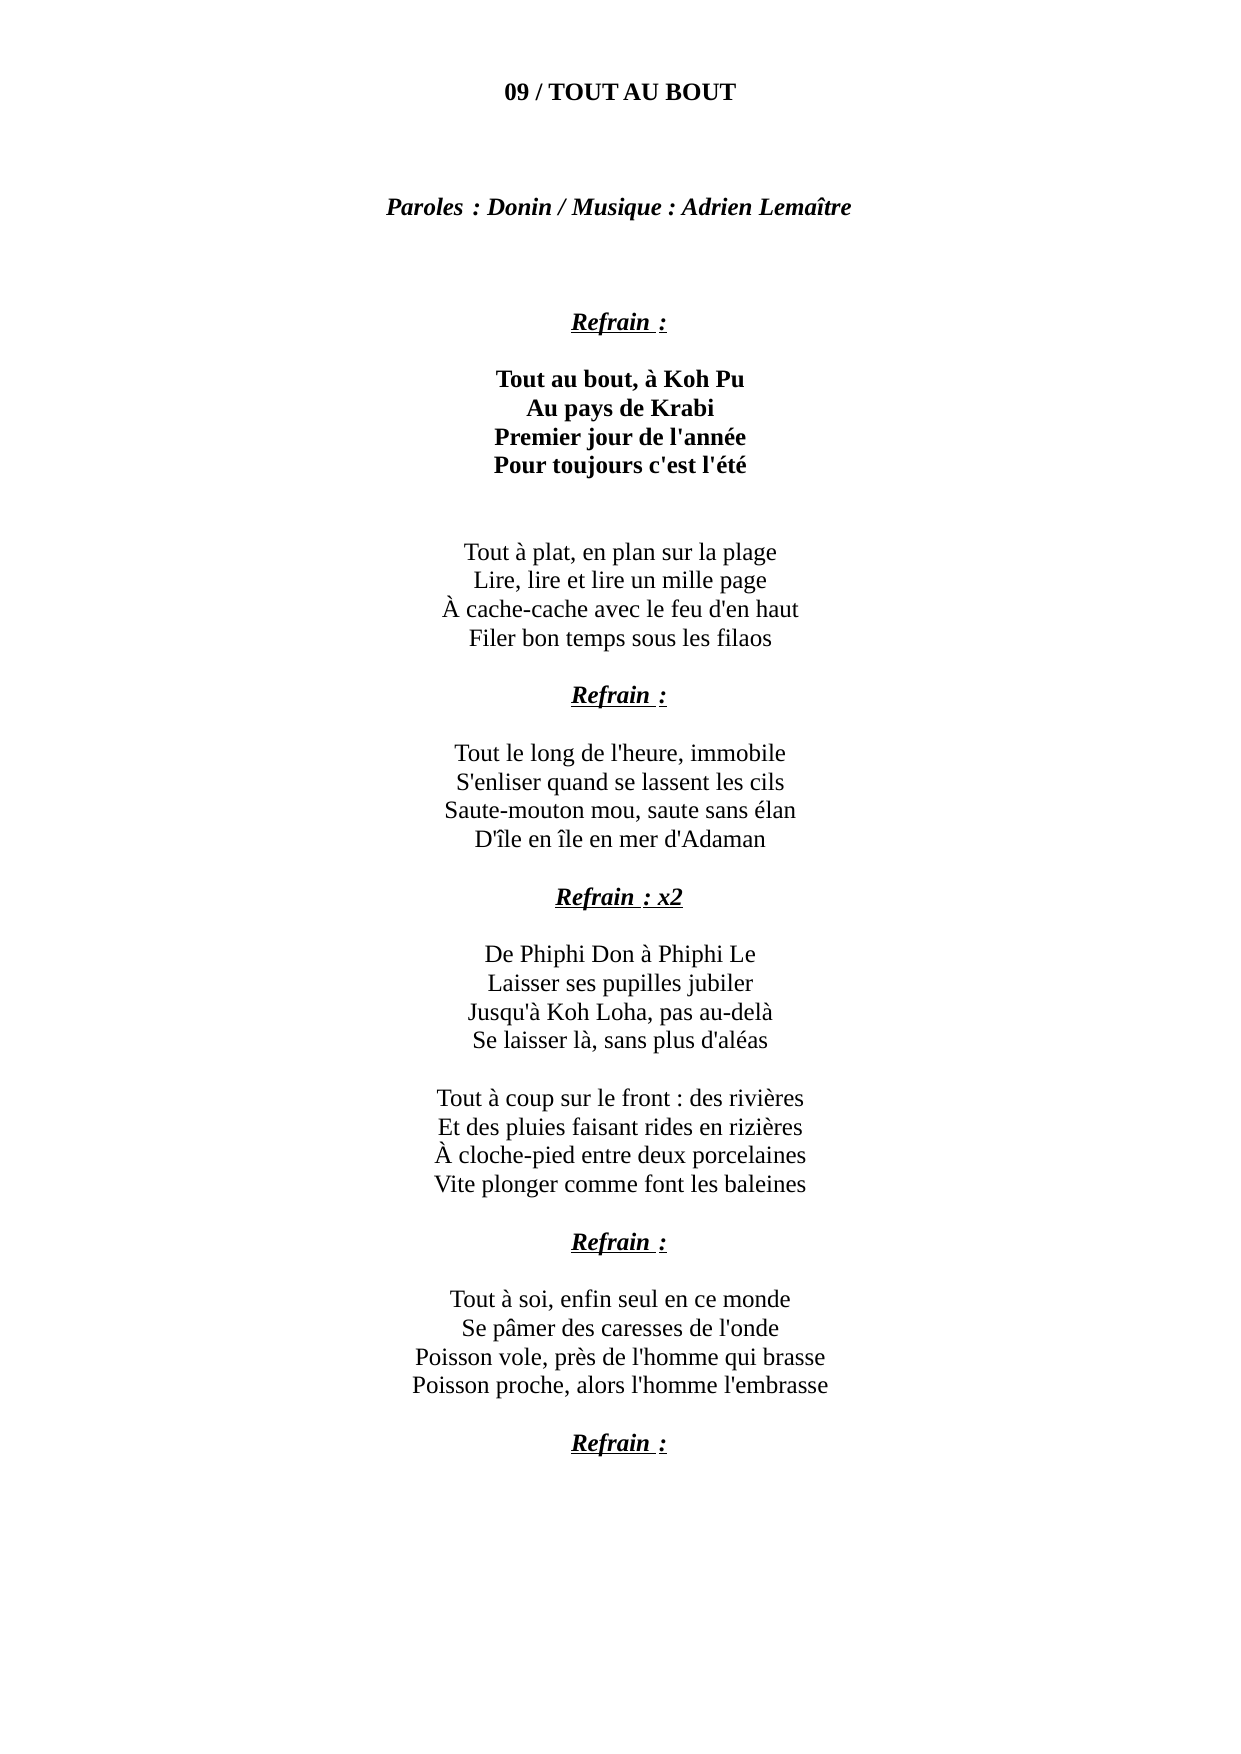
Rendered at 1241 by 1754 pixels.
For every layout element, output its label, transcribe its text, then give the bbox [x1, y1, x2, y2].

text Poisson vole, près de l'homme qui brasse [118, 1342, 1122, 1371]
text Poisson proche, alors l'homme l'embrasse [118, 1371, 1122, 1399]
text Paroles : Donin / Musique : Adrien Lemaître [118, 192, 1122, 221]
text Refrain : x2 [118, 882, 1122, 911]
text S'enliser quand se lassent les cils [118, 767, 1122, 796]
text À cache-cache avec le feu d'en haut [118, 594, 1122, 623]
text Tout à coup sur le front : des rivières [118, 1083, 1122, 1112]
text Se laisser là, sans plus d'aléas [118, 1026, 1122, 1054]
text Jusqu'à Koh Loha, pas au-delà [118, 997, 1122, 1026]
text Lire, lire et lire un mille page [118, 566, 1122, 594]
subtitle 09 / TOUT AU BOUT [118, 77, 1122, 106]
text D'île en île en mer d'Adaman [118, 824, 1122, 853]
text Tout à soi, enfin seul en ce monde [118, 1284, 1122, 1313]
text Vite plonger comme font les baleines [118, 1169, 1122, 1198]
text Tout à plat, en plan sur la plage [118, 537, 1122, 566]
text À cloche-pied entre deux porcelaines [118, 1141, 1122, 1169]
text Tout le long de l'heure, immobile [118, 738, 1122, 767]
text Au pays de Krabi [118, 393, 1122, 422]
text Et des pluies faisant rides en rizières [118, 1112, 1122, 1141]
text Laisser ses pupilles jubiler [118, 968, 1122, 997]
text Saute-mouton mou, saute sans élan [118, 796, 1122, 824]
text Refrain : [118, 307, 1122, 336]
text Refrain : [118, 1428, 1122, 1457]
text Refrain : [118, 1227, 1122, 1256]
text De Phiphi Don à Phiphi Le [118, 939, 1122, 968]
text Filer bon temps sous les filaos [118, 623, 1122, 652]
text Tout au bout, à Koh Pu [118, 364, 1122, 393]
text Refrain : [118, 681, 1122, 709]
text Se pâmer des caresses de l'onde [118, 1313, 1122, 1342]
text Pour toujours c'est l'été [118, 451, 1122, 479]
text Premier jour de l'année [118, 422, 1122, 451]
